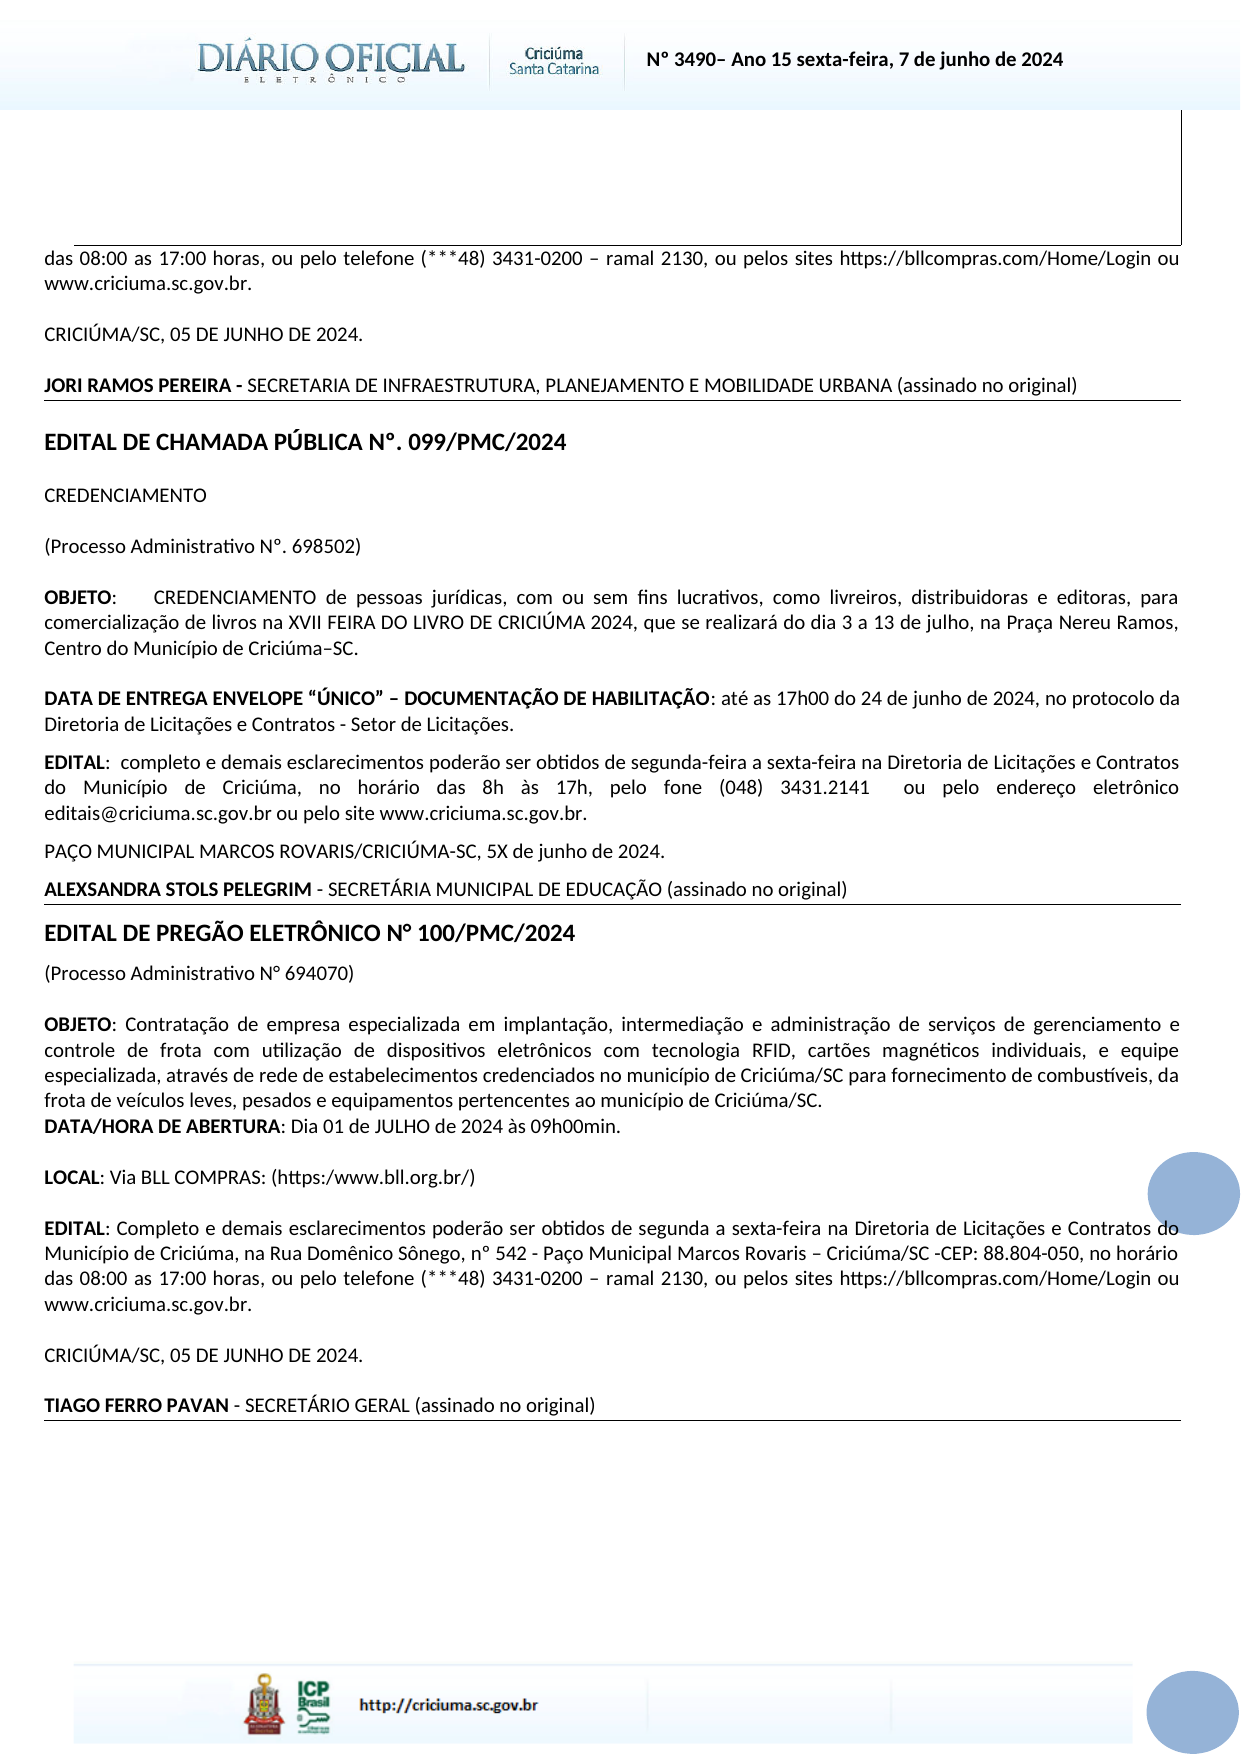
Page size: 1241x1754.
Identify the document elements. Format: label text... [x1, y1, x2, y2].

text LOCAL: Via BLL COMPRAS: (https:/www.bll.org.br/) [44, 1164, 1160, 1189]
text (Processo Administrativo Nº. 698502) [44, 533, 1181, 558]
text TIAGO FERRO PAVAN - SECRETÁRIO GERAL (assinado no original) [44, 1393, 1181, 1420]
text JORI RAMOS PEREIRA - SECRETARIA DE INFRAESTRUTURA, PLANEJAMENTO E MOBILIDADE URBANA (assinado no original) [44, 372, 1181, 400]
text OBJETO: Contratação de empresa especializada em implantação, intermediação e administração de serviços de gerenciamento e controle de frota com utilização de dispositivos eletrônicos com tecnologia RFID, cartões magnéticos individuais, e equipe especializada, através de rede de estabelecimentos credenciados no município de Criciúma/SC para fornecimento de combustíveis, da frota de veículos leves, pesados e equipamentos pertencentes ao município de Criciúma/SC. [44, 1011, 1181, 1113]
text EDITAL DE CHAMADA PÚBLICA Nº. 099/PMC/2024 [44, 426, 1181, 457]
text CRICIÚMA/SC, 05 DE JUNHO DE 2024. [44, 321, 1181, 347]
text ALEXSANDRA STOLS PELEGRIM - SECRETÁRIA MUNICIPAL DE EDUCAÇÃO (assinado no original) [44, 876, 1181, 904]
text PAÇO MUNICIPAL MARCOS ROVARIS/CRICIÚMA-SC, 5X de junho de 2024. [44, 838, 1181, 863]
text das 08:00 as 17:00 horas, ou pelo telefone (***48) 3431-0200 – ramal 2130, ou pelos sites https://bllcompras.com/Home/Login ou www.criciuma.sc.gov.br. [44, 245, 1181, 296]
text OBJETO: CREDENCIAMENTO de pessoas jurídicas, com ou sem fins lucrativos, como livreiros, distribuidoras e editoras, para comercialização de livros na XVII FEIRA DO LIVRO DE CRICIÚMA 2024, que se realizará do dia 3 a 13 de julho, na Praça Nereu Ramos, Centro do Município de Criciúma–SC. [44, 584, 1181, 660]
text DATA/HORA DE ABERTURA: Dia 01 de JULHO de 2024 às 09h00min. [44, 1113, 1181, 1138]
text EDITAL: completo e demais esclarecimentos poderão ser obtidos de segunda-feira a sexta-feira na Diretoria de Licitações e Contratos do Município de Criciúma, no horário das 8h às 17h, pelo fone (048) 3431.2141 ou pelo endereço eletrônico editais@criciuma.sc.gov.br ou pelo site www.criciuma.sc.gov.br. [44, 749, 1181, 825]
text EDITAL DE PREGÃO ELETRÔNICO N° 100/PMC/2024 [44, 917, 1181, 948]
text CREDENCIAMENTO [44, 482, 1181, 508]
text CRICIÚMA/SC, 05 DE JUNHO DE 2024. [44, 1342, 1181, 1367]
text EDITAL: Completo e demais esclarecimentos poderão ser obtidos de segunda a sexta-feira na Diretoria de Licitações e Contratos do Município de Criciúma, na Rua Domênico Sônego, nº 542 - Paço Municipal Marcos Rovaris – Criciúma/SC -CEP: 88.804-050, no horário das 08:00 as 17:00 horas, ou pelo telefone (***48) 3431-0200 – ramal 2130, ou pelos sites https://bllcompras.com/Home/Login ou www.criciuma.sc.gov.br. [44, 1215, 1181, 1316]
text DATA DE ENTREGA ENVELOPE “ÚNICO” – DOCUMENTAÇÃO DE HABILITAÇÃO: até as 17h00 do 24 de junho de 2024, no protocolo da Diretoria de Licitações e Contratos - Setor de Licitações. [44, 686, 1181, 736]
text (Processo Administrativo N° 694070) [44, 961, 1181, 986]
